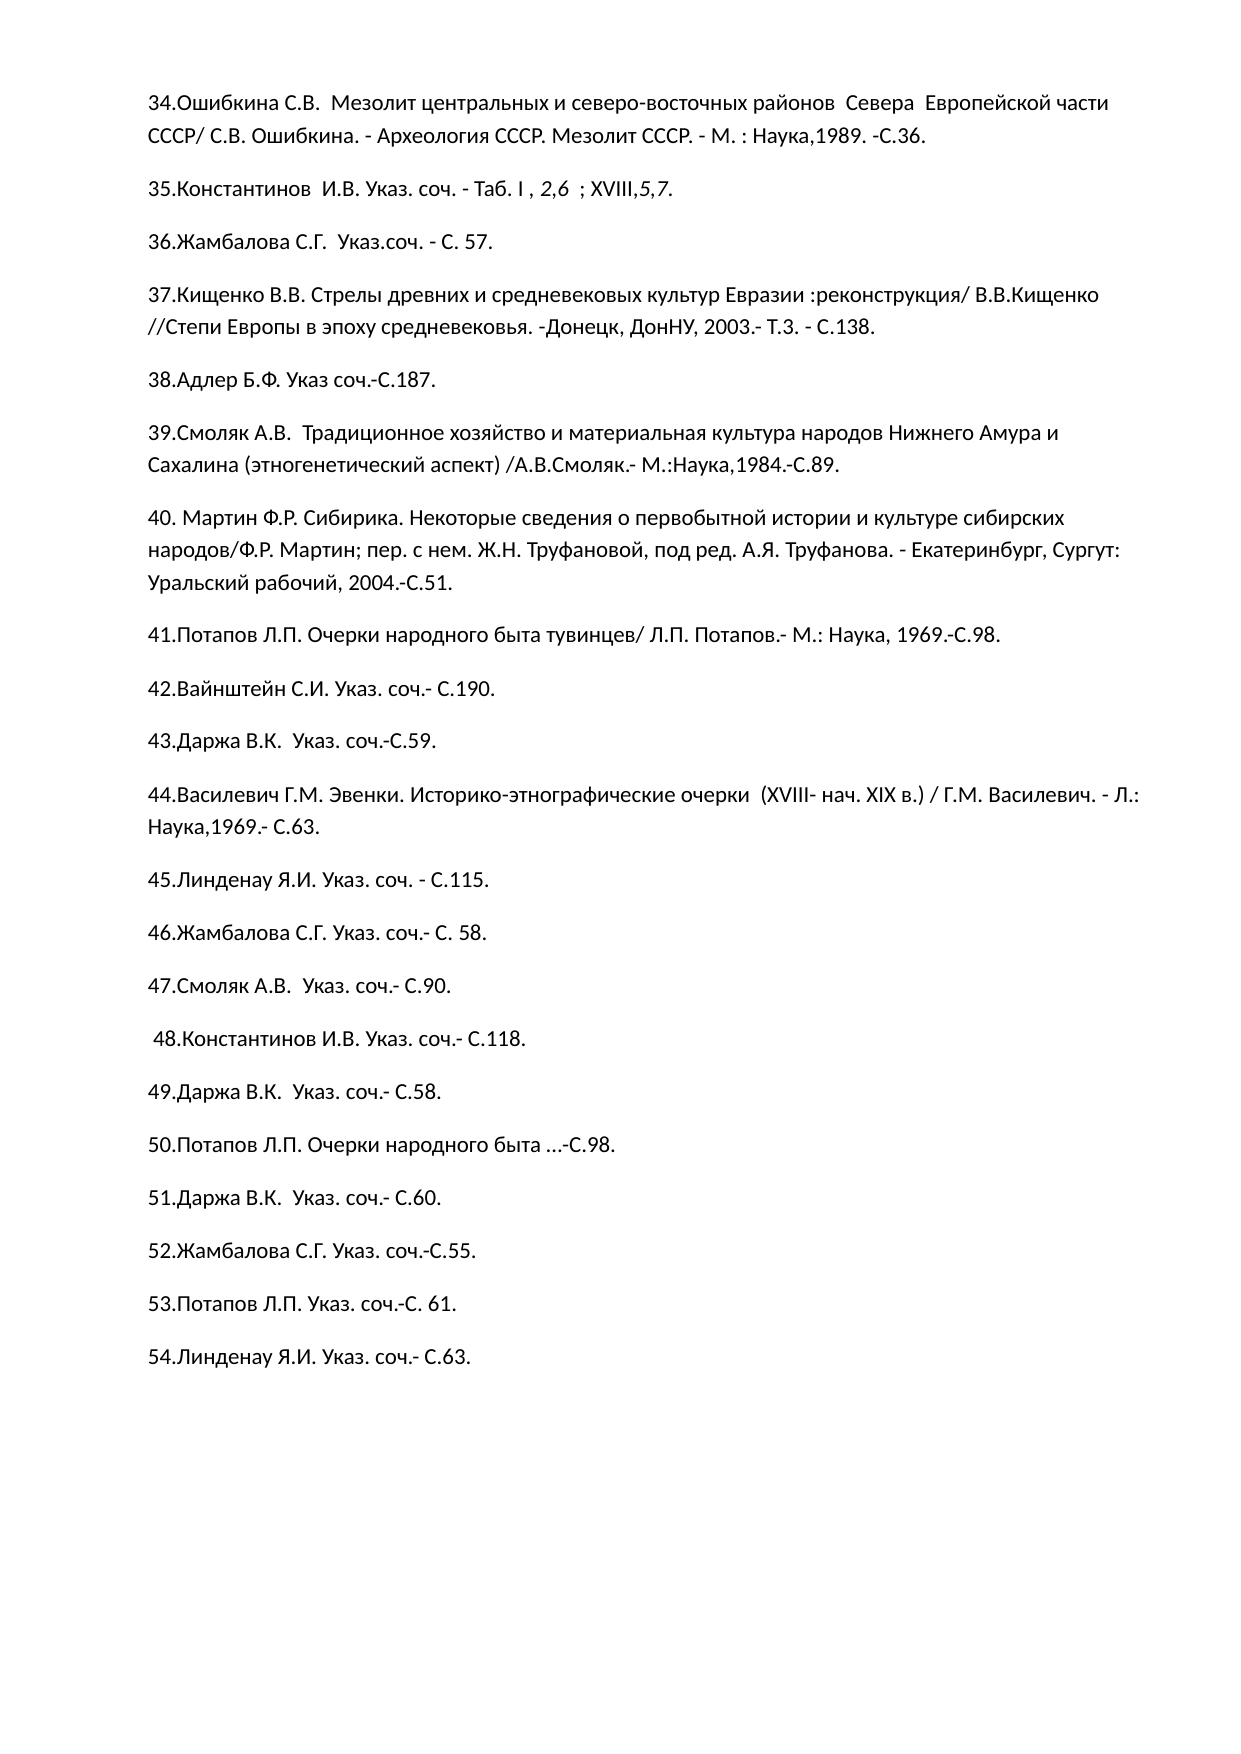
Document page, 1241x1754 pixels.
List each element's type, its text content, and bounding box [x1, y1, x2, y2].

text 39.Смоляк А.В. Традиционное хозяйство и материальная культура народов Нижнего Амура и Сахалина (этногенетический аспект) /А.В.Смоляк.- М.:Наука,1984.-С.89. [148, 418, 1152, 478]
text 34.Ошибкина С.В. Мезолит центральных и северо-восточных районов Севера Европейской части СССР/ С.В. Ошибкина. - Археология СССР. Мезолит СССР. - М. : Наука,1989. -С.36. [148, 88, 1152, 149]
text 38.Адлер Б.Ф. Указ соч.-С.187. [148, 365, 1152, 393]
text 50.Потапов Л.П. Очерки народного быта …-С.98. [148, 1130, 1152, 1158]
text 36.Жамбалова С.Г. Указ.соч. - С. 57. [148, 227, 1152, 255]
text 52.Жамбалова С.Г. Указ. соч.-С.55. [148, 1236, 1152, 1264]
text 49.Даржа В.К. Указ. соч.- С.58. [148, 1077, 1152, 1105]
text 51.Даржа В.К. Указ. соч.- С.60. [148, 1183, 1152, 1211]
text 42.Вайнштейн С.И. Указ. соч.- С.190. [148, 674, 1152, 702]
text 41.Потапов Л.П. Очерки народного быта тувинцев/ Л.П. Потапов.- М.: Наука, 1969.-С.98. [148, 621, 1152, 649]
text 54.Линденау Я.И. Указ. соч.- С.63. [148, 1342, 1152, 1370]
text 44.Василевич Г.М. Эвенки. Историко-этнографические очерки (XVIII- нач. XIX в.) / Г.М. Василевич. - Л.: Наука,1969.- С.63. [148, 780, 1152, 840]
text 37.Кищенко В.В. Стрелы древних и средневековых культур Евразии :реконструкция/ В.В.Кищенко //Степи Европы в эпоху средневековья. -Донецк, ДонНУ, 2003.- Т.3. - С.138. [148, 280, 1152, 340]
text 48.Константинов И.В. Указ. соч.- С.118. [148, 1024, 1152, 1052]
text 47.Смоляк А.В. Указ. соч.- С.90. [148, 971, 1152, 999]
text 46.Жамбалова С.Г. Указ. соч.- С. 58. [148, 918, 1152, 946]
text 35.Константинов И.В. Указ. соч. - Таб. I , 2,6 ; XVIII,5,7. [148, 174, 1152, 202]
text 45.Линденау Я.И. Указ. соч. - С.115. [148, 865, 1152, 893]
text 40. Мартин Ф.Р. Сибирика. Некоторые сведения о первобытной истории и культуре сибирских народов/Ф.Р. Мартин; пер. с нем. Ж.Н. Труфановой, под ред. А.Я. Труфанова. - Екатеринбург, Сургут: Уральский рабочий, 2004.-С.51. [148, 503, 1152, 596]
text 53.Потапов Л.П. Указ. соч.-С. 61. [148, 1289, 1152, 1317]
text 43.Даржа В.К. Указ. соч.-С.59. [148, 727, 1152, 755]
